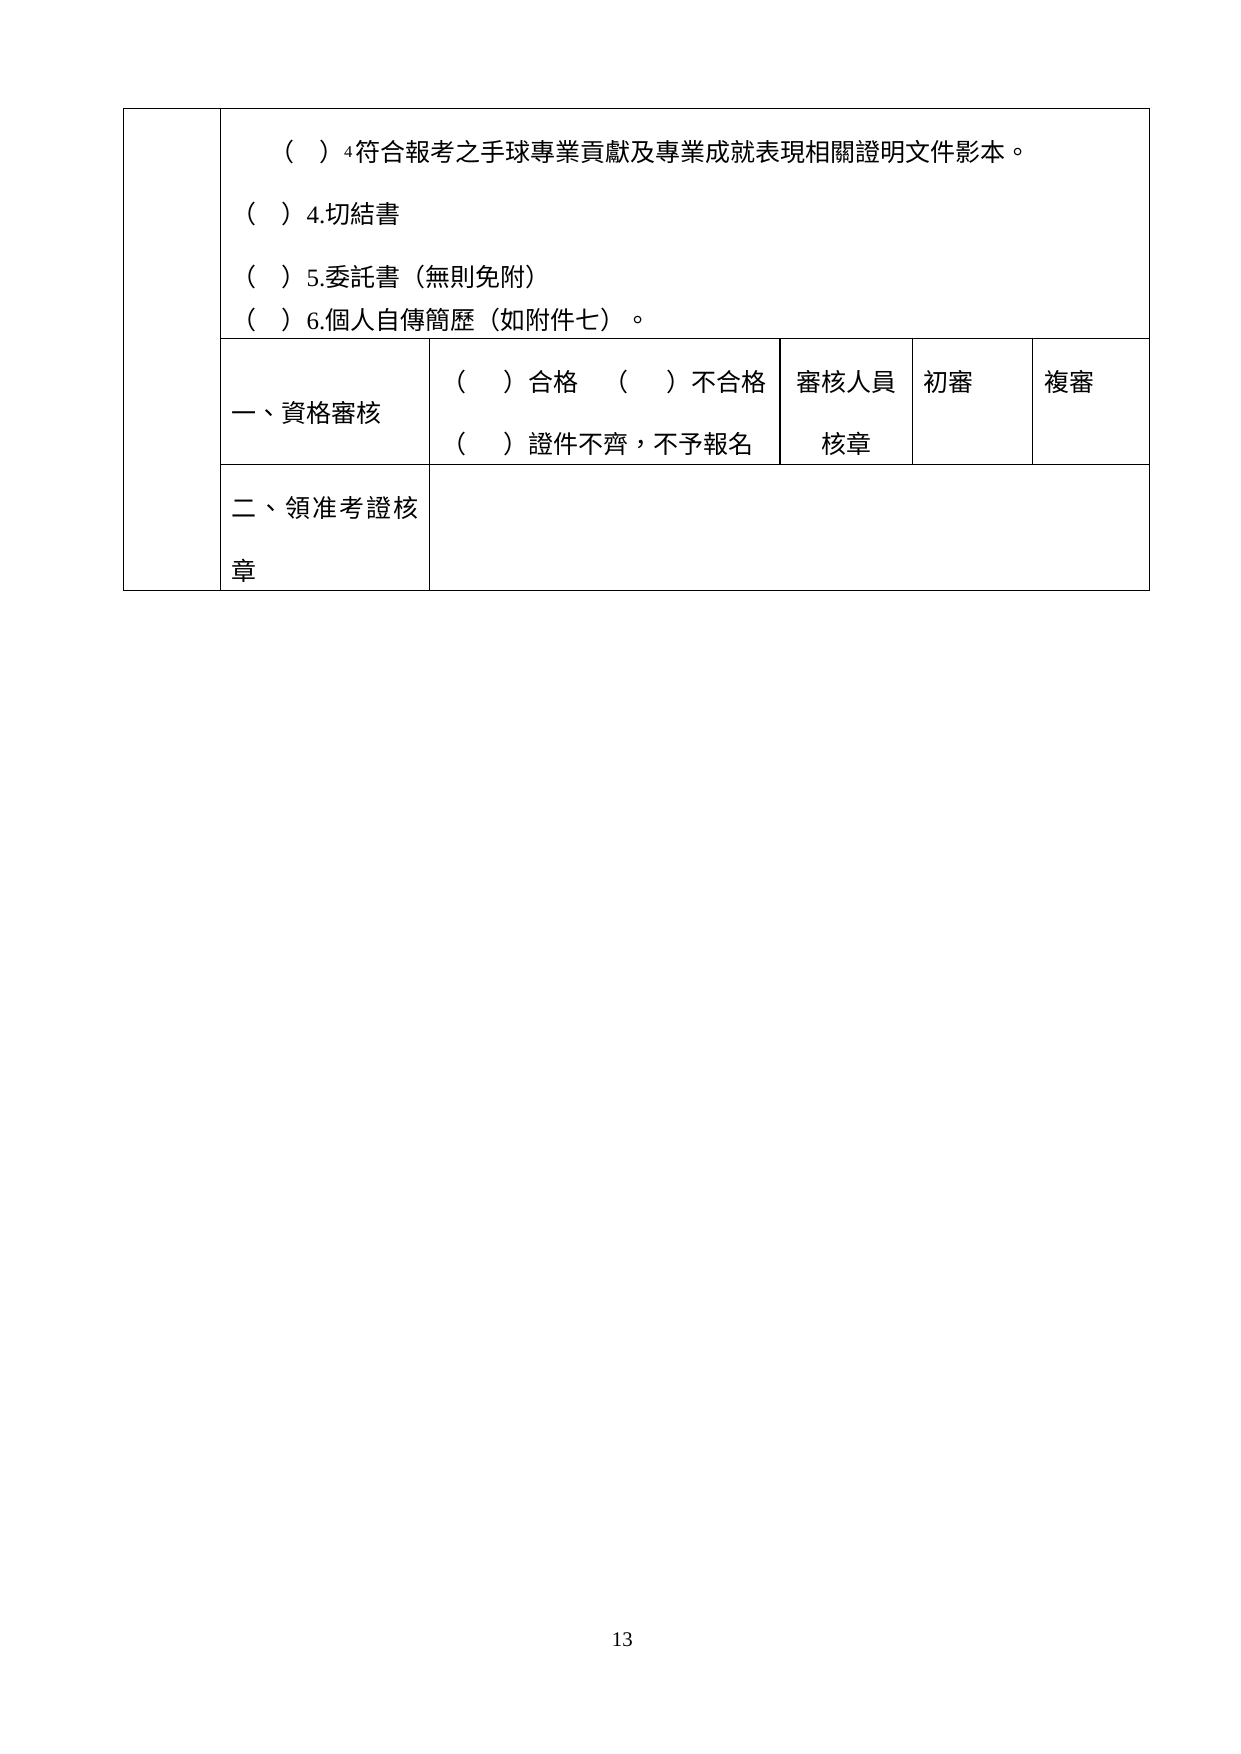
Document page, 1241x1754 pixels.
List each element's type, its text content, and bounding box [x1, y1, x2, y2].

table_cell 初審 [913, 339, 1032, 464]
table_cell （ ）合格 （ ）不合格 （ ）證件不齊，不予報名 [430, 339, 779, 464]
table_cell [430, 465, 1149, 590]
table_cell 審核人員 核章 [781, 339, 912, 464]
table_cell （ ）4符合報考之手球專業貢獻及專業成就表現相關證明文件影本。 （ ）4.切結書 （ ）5.委託書（無則免附） （ ）6.個人自傳簡歷（如附件七）。 [221, 109, 1149, 338]
table_cell 二、領准考證核章 [221, 465, 429, 590]
table_cell 複審 [1033, 339, 1149, 464]
table_cell 一、資格審核 [221, 339, 429, 464]
table_cell [124, 109, 220, 590]
